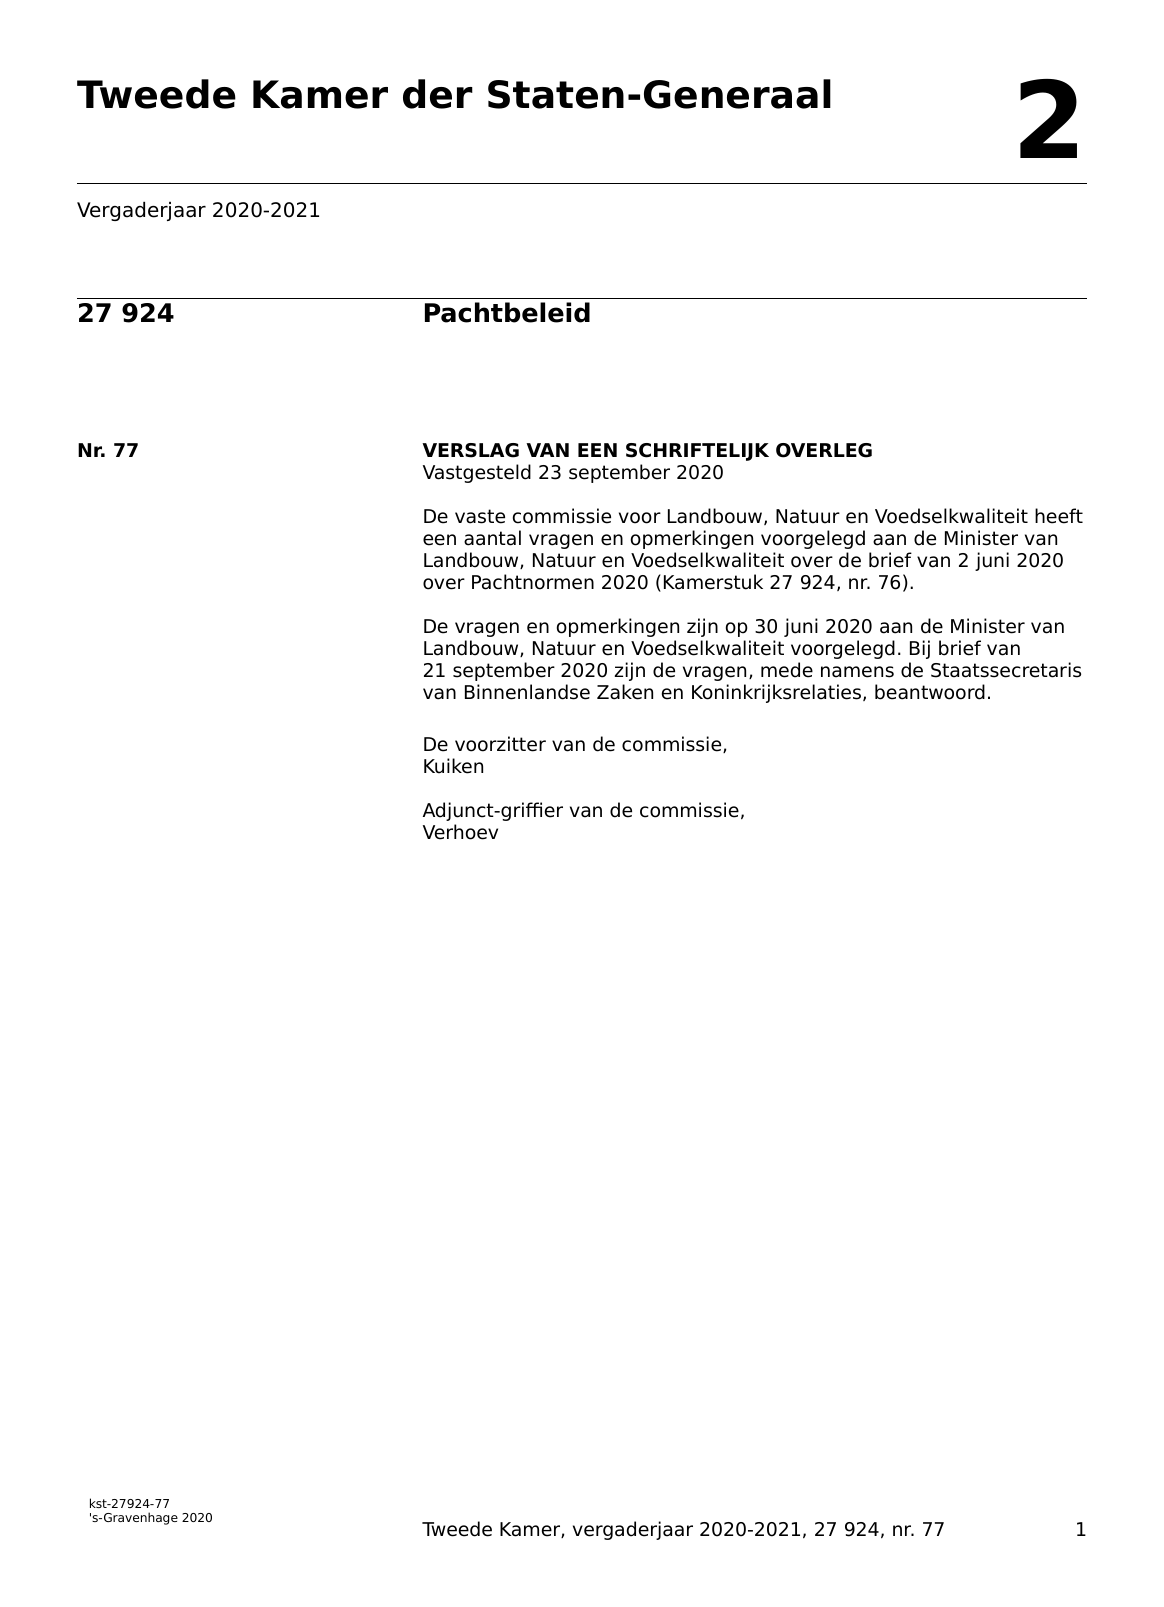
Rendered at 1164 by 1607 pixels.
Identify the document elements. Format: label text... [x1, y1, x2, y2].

subtitle 27 924 Pachtbeleid [77, 299, 1087, 329]
table_cell Vergaderjaar 2020-2021 [77, 184, 1087, 298]
subtitle Nr. 77 VERSLAG VAN EEN SCHRIFTELIJK OVERLEG [77, 440, 1087, 462]
table_header Tweede Kamer der Staten-Generaal [77, 59, 886, 183]
table_header 2 [886, 59, 1087, 183]
text 's-Gravenhage 2020 [88, 1511, 323, 1525]
text De vragen en opmerkingen zijn op 30 juni 2020 aan de Minister van Landbouw, Natuur en Voedselkwaliteit voorgelegd. Bij brief van 21 september 2020 zijn de vragen, mede namens de Staatssecretaris van Binnenlandse Zaken en Koninkrijksrelaties, beantwoord. [422, 616, 1087, 704]
text Adjunct-griffier van de commissie, Verhoev [422, 800, 1087, 844]
text kst-27924-77 [88, 1497, 323, 1511]
text De vaste commissie voor Landbouw, Natuur en Voedselkwaliteit heeft een aantal vragen en opmerkingen voorgelegd aan de Minister van Landbouw, Natuur en Voedselkwaliteit over de brief van 2 juni 2020 over Pachtnormen 2020 (Kamerstuk 27 924, nr. 76). [422, 506, 1087, 594]
text Vastgesteld 23 september 2020 [422, 462, 1087, 484]
text De voorzitter van de commissie, Kuiken [422, 734, 1087, 778]
